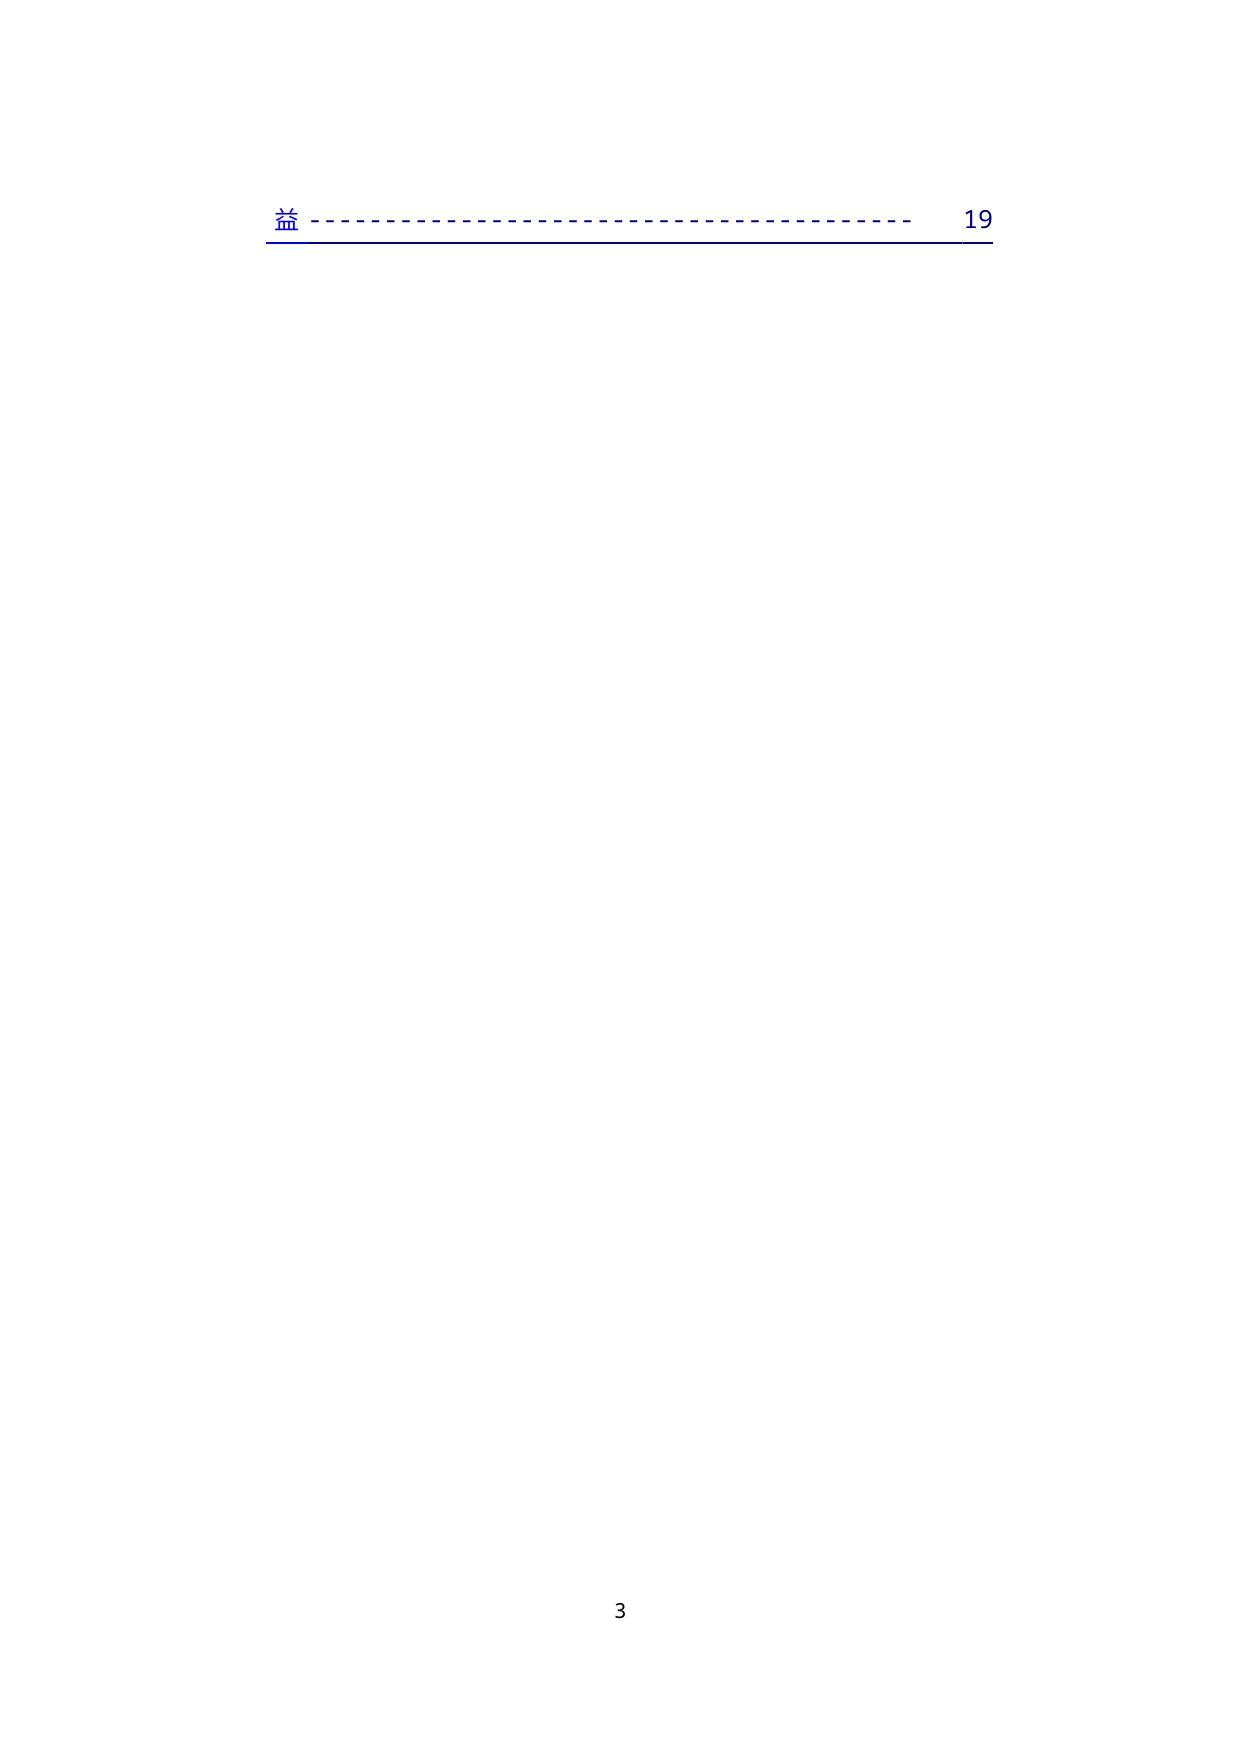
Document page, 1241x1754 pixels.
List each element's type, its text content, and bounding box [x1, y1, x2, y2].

text 益 19 [183, 177, 999, 240]
